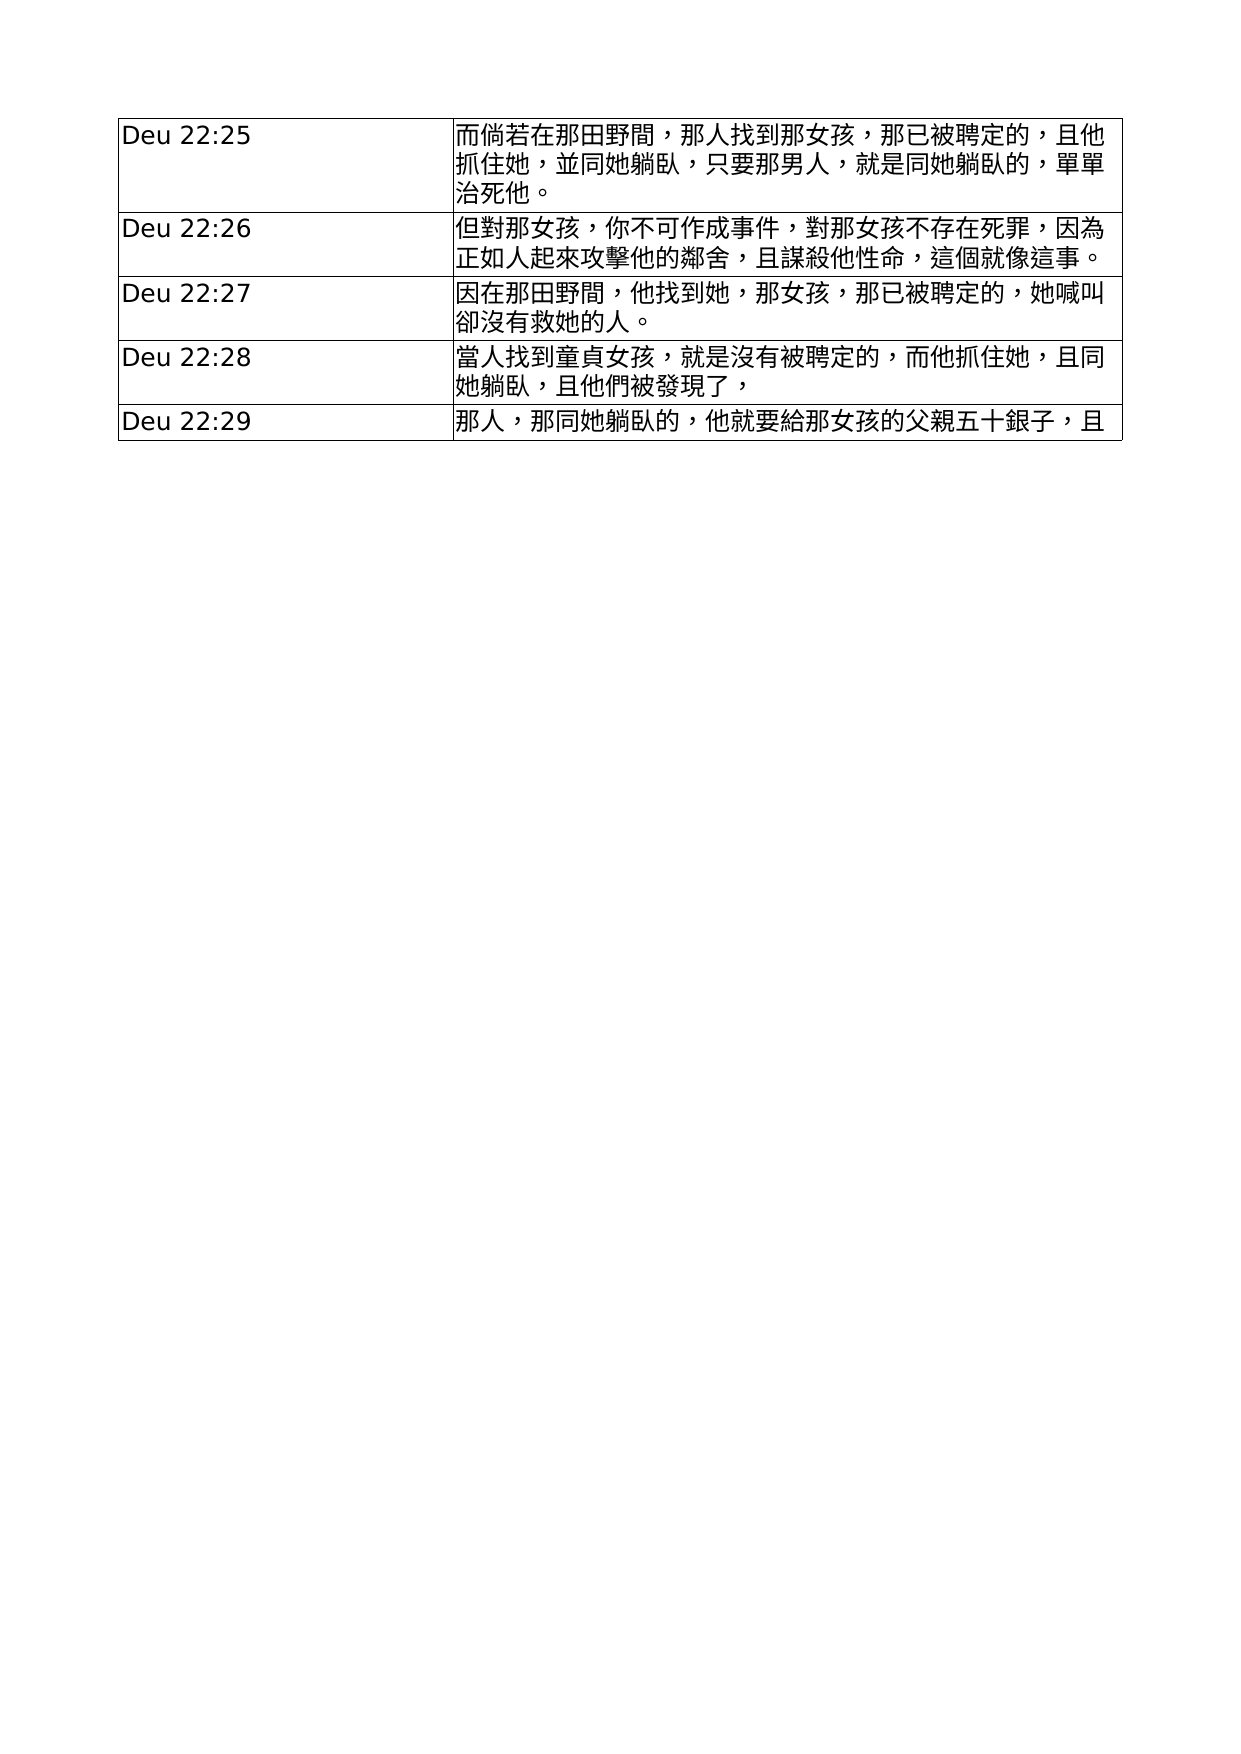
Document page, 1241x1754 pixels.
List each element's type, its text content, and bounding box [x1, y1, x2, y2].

table_cell 當人找到童貞女孩，就是沒有被聘定的，而他抓住她，且同她躺臥，且他們被發現了， [454, 341, 1122, 404]
table_cell 因在那田野間，他找到她，那女孩，那已被聘定的，她喊叫卻沒有救她的人。 [454, 277, 1122, 340]
table_cell Deu 22:28 [119, 341, 453, 404]
table_cell Deu 22:29 [119, 405, 453, 439]
table_cell 那人，那同她躺臥的，他就要給那女孩的父親五十銀子，且 [454, 405, 1122, 439]
table_cell Deu 22:26 [119, 213, 453, 276]
table_cell Deu 22:25 [119, 119, 453, 212]
table_cell 而倘若在那田野間，那人找到那女孩，那已被聘定的，且他抓住她，並同她躺臥，只要那男人，就是同她躺臥的，單單治死他。 [454, 119, 1122, 212]
table_cell 但對那女孩，你不可作成事件，對那女孩不存在死罪，因為正如人起來攻擊他的鄰舍，且謀殺他性命，這個就像這事。 [454, 213, 1122, 276]
table_cell Deu 22:27 [119, 277, 453, 340]
